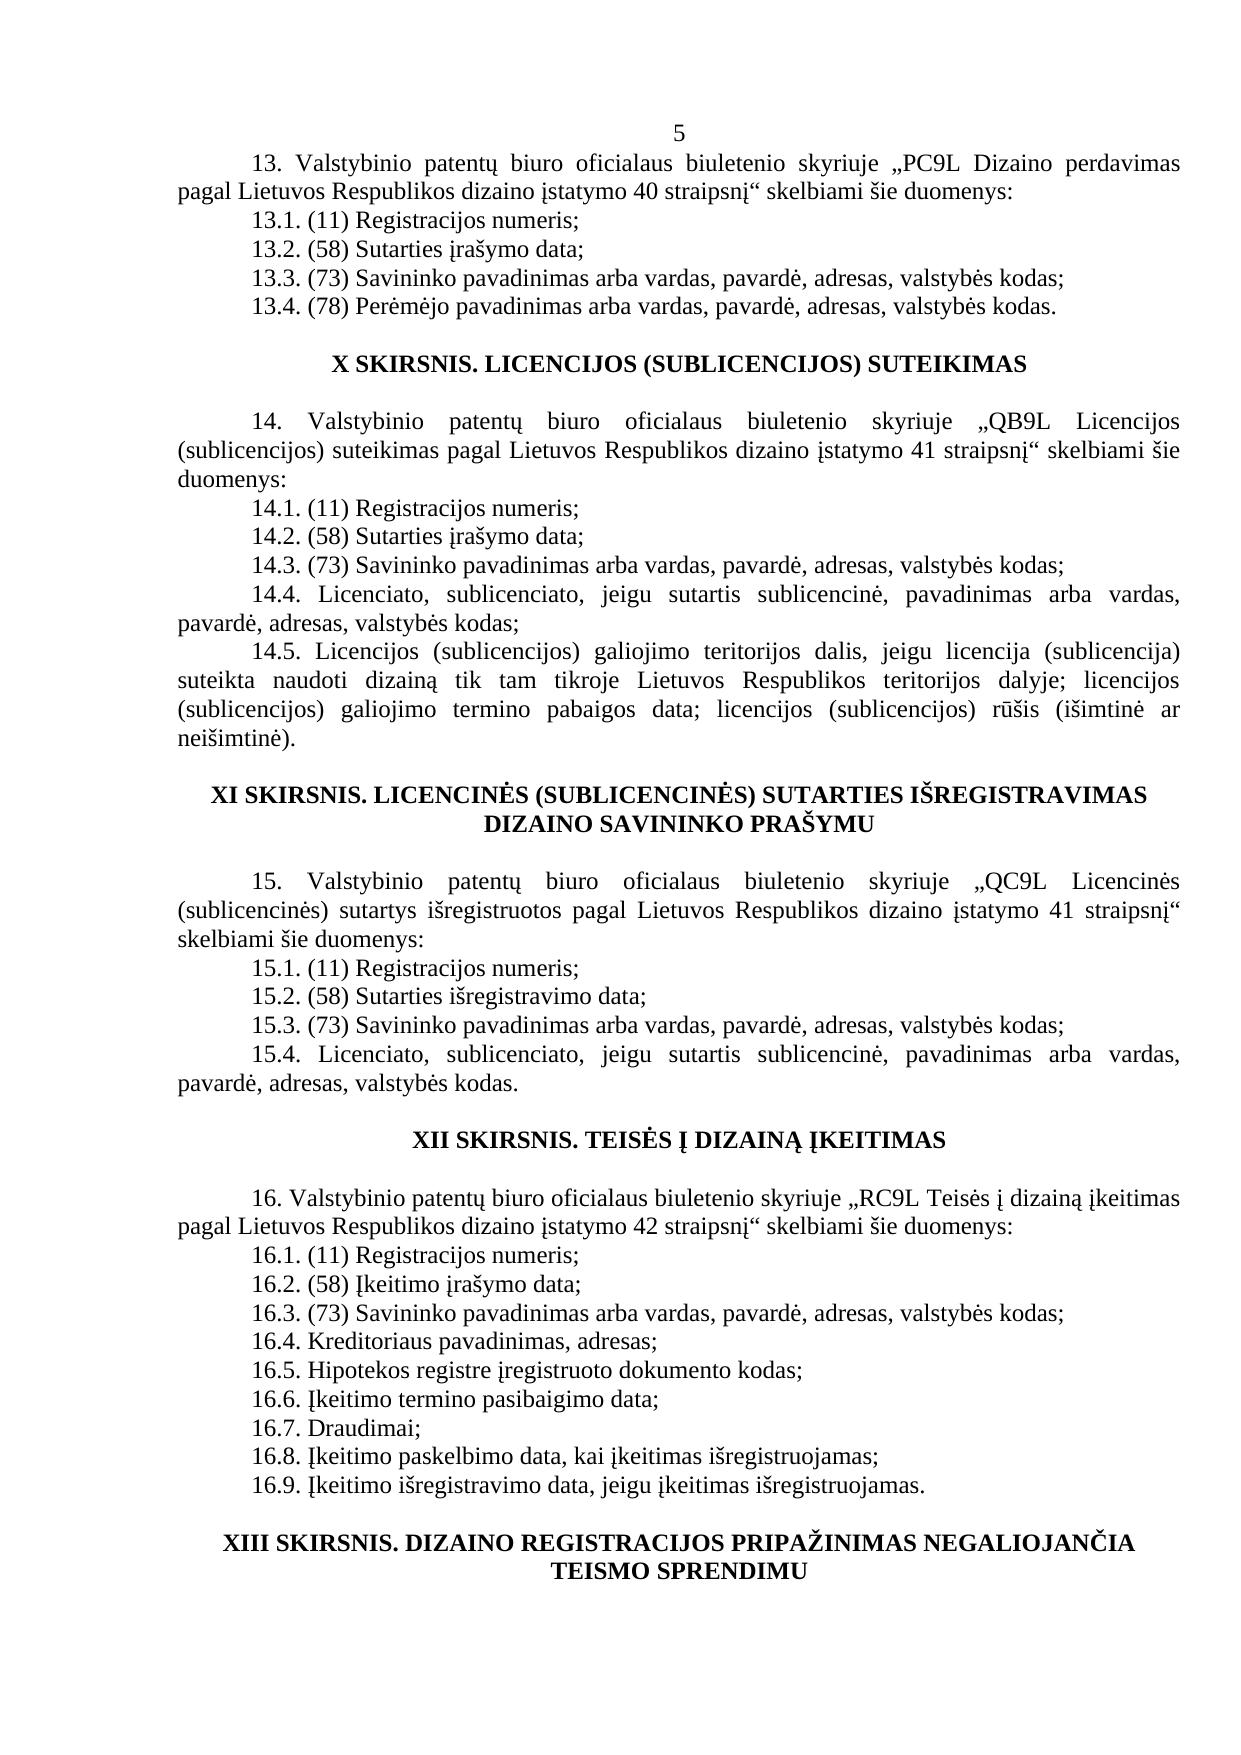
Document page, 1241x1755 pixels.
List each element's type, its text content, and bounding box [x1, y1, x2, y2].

text 13.1. (11) Registracijos numeris; [177, 205, 1181, 234]
text 16.9. Įkeitimo išregistravimo data, jeigu įkeitimas išregistruojamas. [177, 1470, 1181, 1499]
text 14. Valstybinio patentų biuro oficialaus biuletenio skyriuje „QB9L Licencijos (sublicencijos) suteikimas pagal Lietuvos Respublikos dizaino įstatymo 41 straipsnį“ skelbiami šie duomenys: [177, 406, 1181, 493]
text XIII SKIRSNIS. DIZAINO registracijos PRIPAŽINimas NEGALIOJANČIA TEISMO SPRENDIMU [177, 1528, 1181, 1585]
text 15.3. (73) Savininko pavadinimas arba vardas, pavardė, adresas, valstybės kodas; [177, 1010, 1181, 1039]
text XII SKIRSNIS. TEISĖS Į DIZAINĄ ĮKEITIMAS [177, 1125, 1181, 1154]
text 16.8. Įkeitimo paskelbimo data, kai įkeitimas išregistruojamas; [177, 1441, 1181, 1470]
text 16. Valstybinio patentų biuro oficialaus biuletenio skyriuje „RC9L Teisės į dizainą įkeitimas pagal Lietuvos Respublikos dizaino įstatymo 42 straipsnį“ skelbiami šie duomenys: [177, 1183, 1181, 1240]
text 13.2. (58) Sutarties įrašymo data; [177, 234, 1181, 263]
text 16.2. (58) Įkeitimo įrašymo data; [177, 1269, 1181, 1298]
text 16.5. Hipotekos registre įregistruoto dokumento kodas; [177, 1355, 1181, 1384]
text 15.2. (58) Sutarties išregistravimo data; [177, 981, 1181, 1010]
text 13. Valstybinio patentų biuro oficialaus biuletenio skyriuje „PC9L Dizaino perdavimas pagal Lietuvos Respublikos dizaino įstatymo 40 straipsnį“ skelbiami šie duomenys: [177, 148, 1181, 205]
text 16.1. (11) Registracijos numeris; [177, 1240, 1181, 1269]
text 16.7. Draudimai; [177, 1413, 1181, 1441]
text 14.4. Licenciato, sublicenciato, jeigu sutartis sublicencinė, pavadinimas arba vardas, pavardė, adresas, valstybės kodas; [177, 579, 1181, 636]
text 15. Valstybinio patentų biuro oficialaus biuletenio skyriuje „QC9L Licencinės (sublicencinės) sutartys išregistruotos pagal Lietuvos Respublikos dizaino įstatymo 41 straipsnį“ skelbiami šie duomenys: [177, 866, 1181, 953]
text 14.1. (11) Registracijos numeris; [177, 493, 1181, 521]
text 14.3. (73) Savininko pavadinimas arba vardas, pavardė, adresas, valstybės kodas; [177, 550, 1181, 579]
text 16.4. Kreditoriaus pavadinimas, adresas; [177, 1326, 1181, 1355]
text 13.3. (73) Savininko pavadinimas arba vardas, pavardė, adresas, valstybės kodas; [177, 263, 1181, 291]
text 15.4. Licenciato, sublicenciato, jeigu sutartis sublicencinė, pavadinimas arba vardas, pavardė, adresas, valstybės kodas. [177, 1039, 1181, 1096]
text 15.1. (11) Registracijos numeris; [177, 953, 1181, 981]
text 16.3. (73) Savininko pavadinimas arba vardas, pavardė, adresas, valstybės kodas; [177, 1298, 1181, 1326]
text 16.6. Įkeitimo termino pasibaigimo data; [177, 1384, 1181, 1413]
text XI SKIRSNIS. LICENCINės (sublicenciNĖS) Sutarties IŠregistraVIMAS Dizaino SAVININKO PRAŠYMU [177, 780, 1181, 838]
text X SKIRSNIS. LICENCIJOS (sublicencijos) SUTEIKIMAS [177, 349, 1181, 378]
text 13.4. (78) Perėmėjo pavadinimas arba vardas, pavardė, adresas, valstybės kodas. [177, 291, 1181, 320]
text 14.5. Licencijos (sublicencijos) galiojimo teritorijos dalis, jeigu licencija (sublicencija) suteikta naudoti dizainą tik tam tikroje Lietuvos Respublikos teritorijos dalyje; licencijos (sublicencijos) galiojimo termino pabaigos data; licencijos (sublicencijos) rūšis (išimtinė ar neišimtinė). [177, 636, 1181, 751]
text 14.2. (58) Sutarties įrašymo data; [177, 521, 1181, 550]
